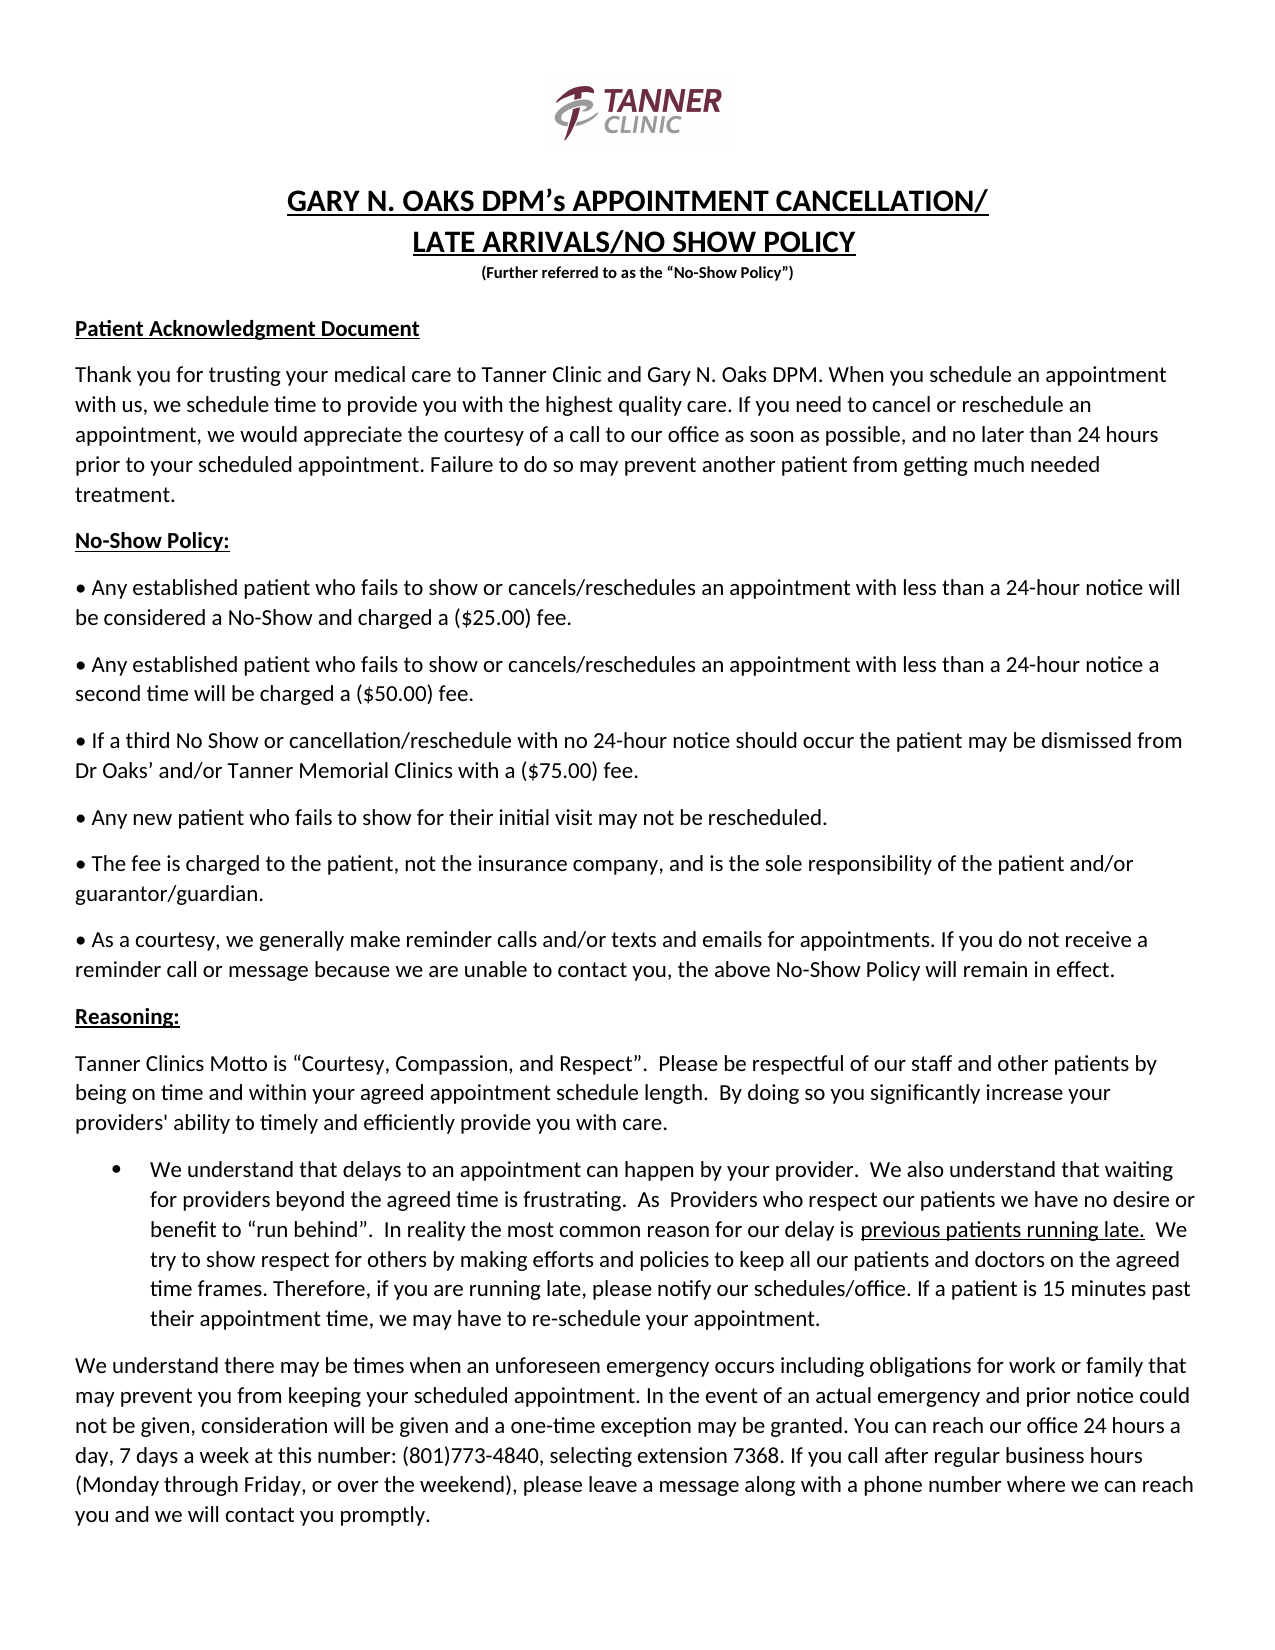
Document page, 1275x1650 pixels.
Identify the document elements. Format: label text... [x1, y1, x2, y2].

text (Further referred to as the “No-Show Policy”) [75, 262, 1200, 283]
text Thank you for trusting your medical care to Tanner Clinic and Gary N. Oaks DPM. When you schedule an appointment with us, we schedule time to provide you with the highest quality care. If you need to cancel or reschedule an appointment, we would appreciate the courtesy of a call to our office as soon as possible, and no later than 24 hours prior to your scheduled appointment. Failure to do so may prevent another patient from getting much needed treatment. [75, 361, 1200, 508]
text • Any new patient who fails to show for their initial visit may not be rescheduled. [75, 803, 1200, 831]
text • The fee is charged to the patient, not the insurance company, and is the sole responsibility of the patient and/or guarantor/guardian. [75, 849, 1200, 907]
text Tanner Clinics Motto is “Courtesy, Compassion, and Respect”. Please be respectful of our staff and other patients by being on time and within your agreed appointment schedule length. By doing so you significantly increase your providers' ability to timely and efficiently provide you with care. [75, 1049, 1200, 1136]
text • If a third No Show or cancellation/reschedule with no 24-hour notice should occur the patient may be dismissed from Dr Oaks’ and/or Tanner Memorial Clinics with a ($75.00) fee. [75, 726, 1200, 784]
text Patient Acknowledgment Document [75, 314, 1200, 342]
text • Any established patient who fails to show or cancels/reschedules an appointment with less than a 24-hour notice will be considered a No-Show and charged a ($25.00) fee. [75, 573, 1200, 631]
text • Any established patient who fails to show or cancels/reschedules an appointment with less than a 24-hour notice a second time will be charged a ($50.00) fee. [75, 650, 1200, 708]
text GARY N. OAKS DPM’s APPOINTMENT CANCELLATION/ [75, 181, 1200, 219]
list We understand that delays to an appointment can happen by your provider. We also understand that waiting for providers beyond the agreed time is frustrating. As Providers who respect our patients we have no desire or benefit to “run behind”. In reality the most common reason for our delay is previous patients running late. We try to show respect for others by making efforts and policies to keep all our patients and doctors on the agreed time frames. Therefore, if you are running late, please notify our schedules/office. If a patient is 15 minutes past their appointment time, we may have to re-schedule your appointment. [112, 1155, 1200, 1332]
text LATE ARRIVALS/NO SHOW POLICY [75, 222, 1200, 260]
text No-Show Policy: [75, 527, 1200, 555]
text Reasoning: [75, 1002, 1200, 1030]
text We understand there may be times when an unforeseen emergency occurs including obligations for work or family that may prevent you from keeping your scheduled appointment. In the event of an actual emergency and prior notice could not be given, consideration will be given and a one-time exception may be granted. You can reach our office 24 hours a day, 7 days a week at this number: (801)773-4840, selecting extension 7368. If you call after regular business hours (Monday through Friday, or over the weekend), please leave a message along with a phone number where we can reach you and we will contact you promptly. [75, 1351, 1200, 1528]
text • As a courtesy, we generally make reminder calls and/or texts and emails for appointments. If you do not receive a reminder call or message because we are unable to contact you, the above No-Show Policy will remain in effect. [75, 926, 1200, 983]
